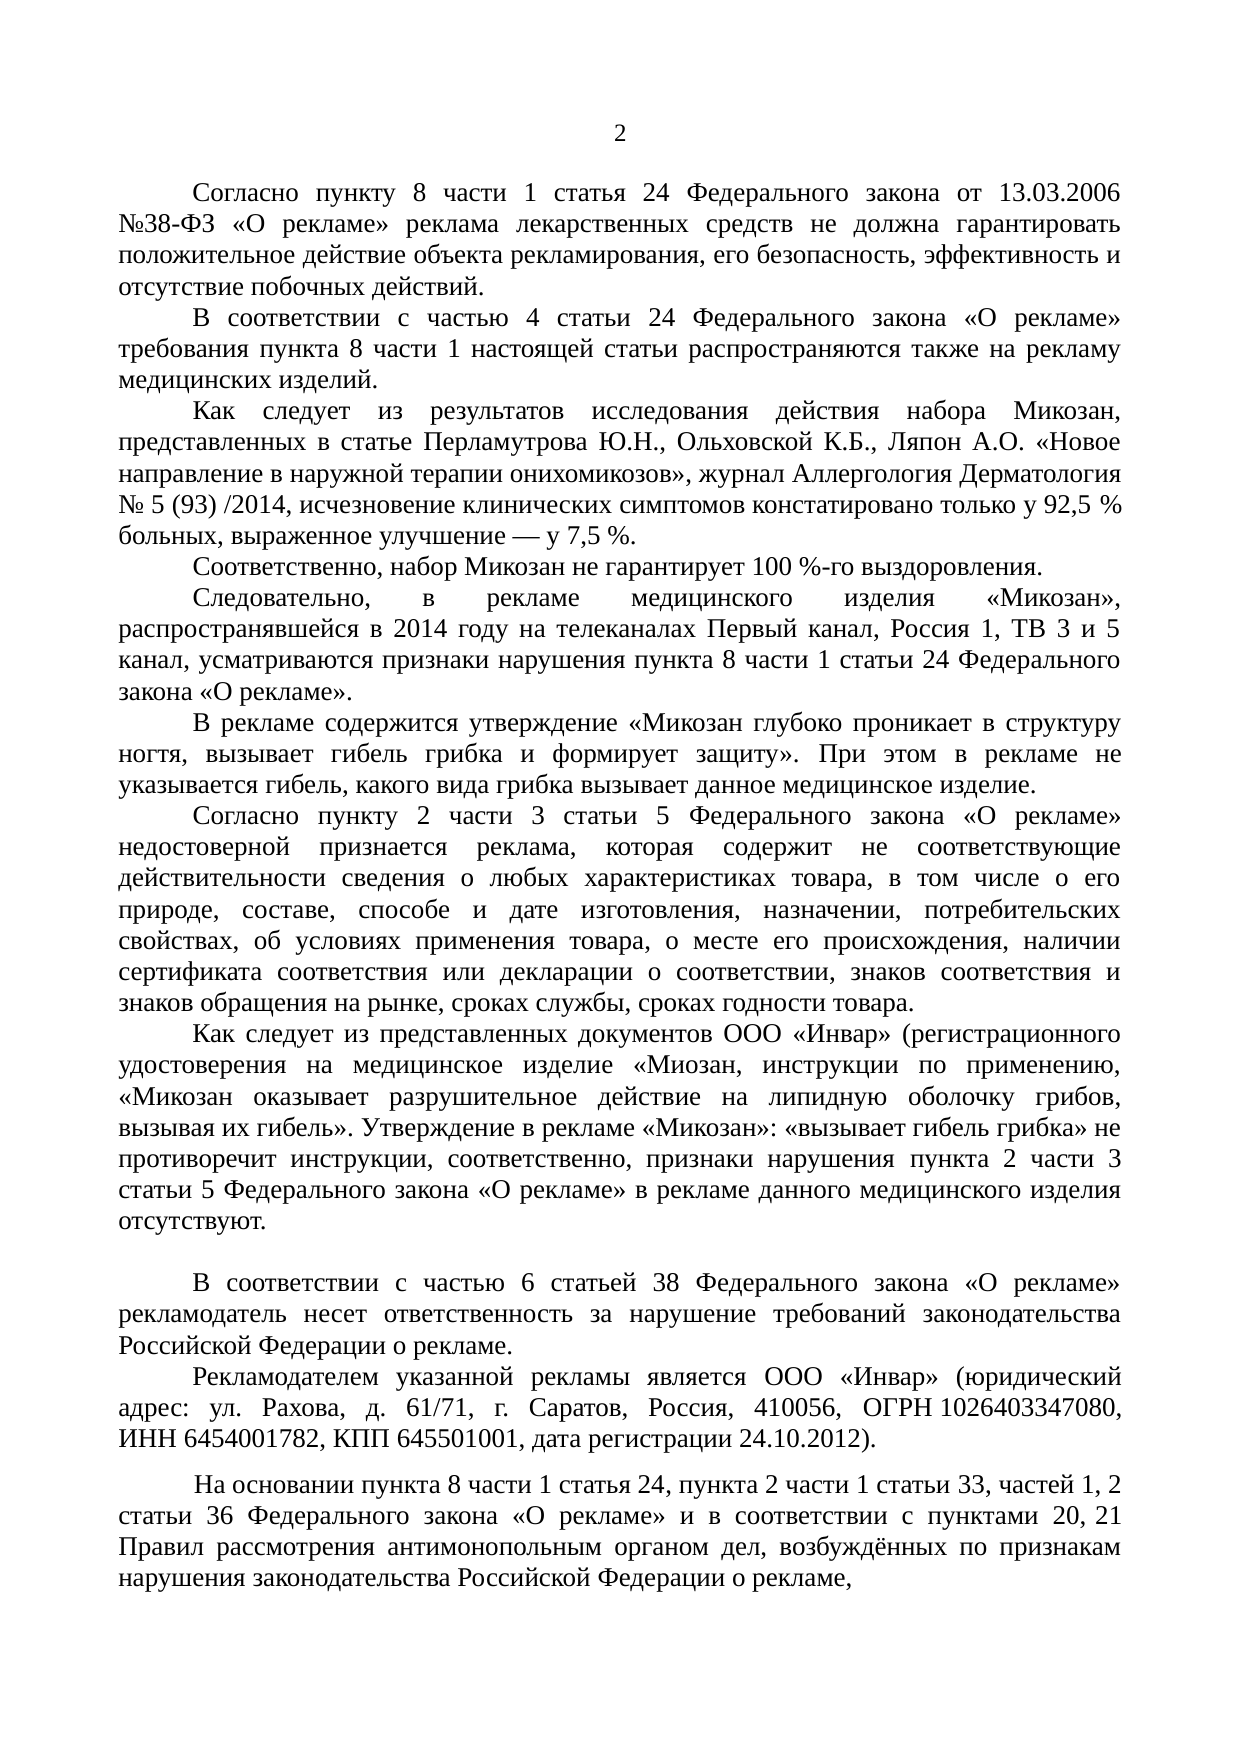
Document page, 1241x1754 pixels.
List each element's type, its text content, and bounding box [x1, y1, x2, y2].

text Рекламодателем указанной рекламы является ООО «Инвар» (юридический адрес: ул. Рахова, д. 61/71, г. Саратов, Россия, 410056, ОГРН 1026403347080, ИНН 6454001782, КПП 645501001, дата регистрации 24.10.2012). [118, 1360, 1122, 1453]
text Как следует из результатов исследования действия набора Микозан, представленных в статье Перламутрова Ю.Н., Ольховской К.Б., Ляпон А.О. «Новое направление в наружной терапии онихомикозов», журнал Аллергология Дерматология № 5 (93) /2014, исчезновение клинических симптомов констатировано только у 92,5 % больных, выраженное улучшение — у 7,5 %. [118, 394, 1122, 550]
text В соответствии с частью 4 статьи 24 Федерального закона «О рекламе» требования пункта 8 части 1 настоящей статьи распространяются также на рекламу медицинских изделий. [118, 301, 1122, 394]
text Следовательно, в рекламе медицинского изделия «Микозан», распространявшейся в 2014 году на телеканалах Первый канал, Россия 1, ТВ 3 и 5 канал, усматриваются признаки нарушения пункта 8 части 1 статьи 24 Федерального закона «О рекламе». [118, 581, 1122, 706]
text Согласно пункту 8 части 1 статья 24 Федерального закона от 13.03.2006 №38‑ФЗ «О рекламе» реклама лекарственных средств не должна гарантировать положительное действие объекта рекламирования, его безопасность, эффективность и отсутствие побочных действий. [118, 176, 1122, 301]
text Согласно пункту 2 части 3 статьи 5 Федерального закона «О рекламе» недостоверной признается реклама, которая содержит не соответствующие действительности сведения о любых характеристиках товара, в том числе о его природе, составе, способе и дате изготовления, назначении, потребительских свойствах, об условиях применения товара, о месте его происхождения, наличии сертификата соответствия или декларации о соответствии, знаков соответствия и знаков обращения на рынке, сроках службы, сроках годности товара. [118, 799, 1122, 1017]
text На основании пункта 8 части 1 статья 24, пункта 2 части 1 статьи 33, частей 1, 2 статьи 36 Федерального закона «О рекламе» и в соответствии с пунктами 20, 21 Правил рассмотрения антимонопольным органом дел, возбуждённых по признакам нарушения законодательства Российской Федерации о рекламе, [118, 1468, 1122, 1592]
text В рекламе содержится утверждение «Микозан глубоко проникает в структуру ногтя, вызывает гибель грибка и формирует защиту». При этом в рекламе не указывается гибель, какого вида грибка вызывает данное медицинское изделие. [118, 706, 1122, 799]
text Соответственно, набор Микозан не гарантирует 100 %-го выздоровления. [118, 550, 1122, 581]
text Как следует из представленных документов ООО «Инвар» (регистрационного удостоверения на медицинское изделие «Миозан, инструкции по применению, «Микозан оказывает разрушительное действие на липидную оболочку грибов, вызывая их гибель». Утверждение в рекламе «Микозан»: «вызывает гибель грибка» не противоречит инструкции, соответственно, признаки нарушения пункта 2 части 3 статьи 5 Федерального закона «О рекламе» в рекламе данного медицинского изделия отсутствуют. [118, 1017, 1122, 1235]
text В соответствии с частью 6 статьей 38 Федерального закона «О рекламе» рекламодатель несет ответственность за нарушение требований законодательства Российской Федерации о рекламе. [118, 1266, 1122, 1360]
